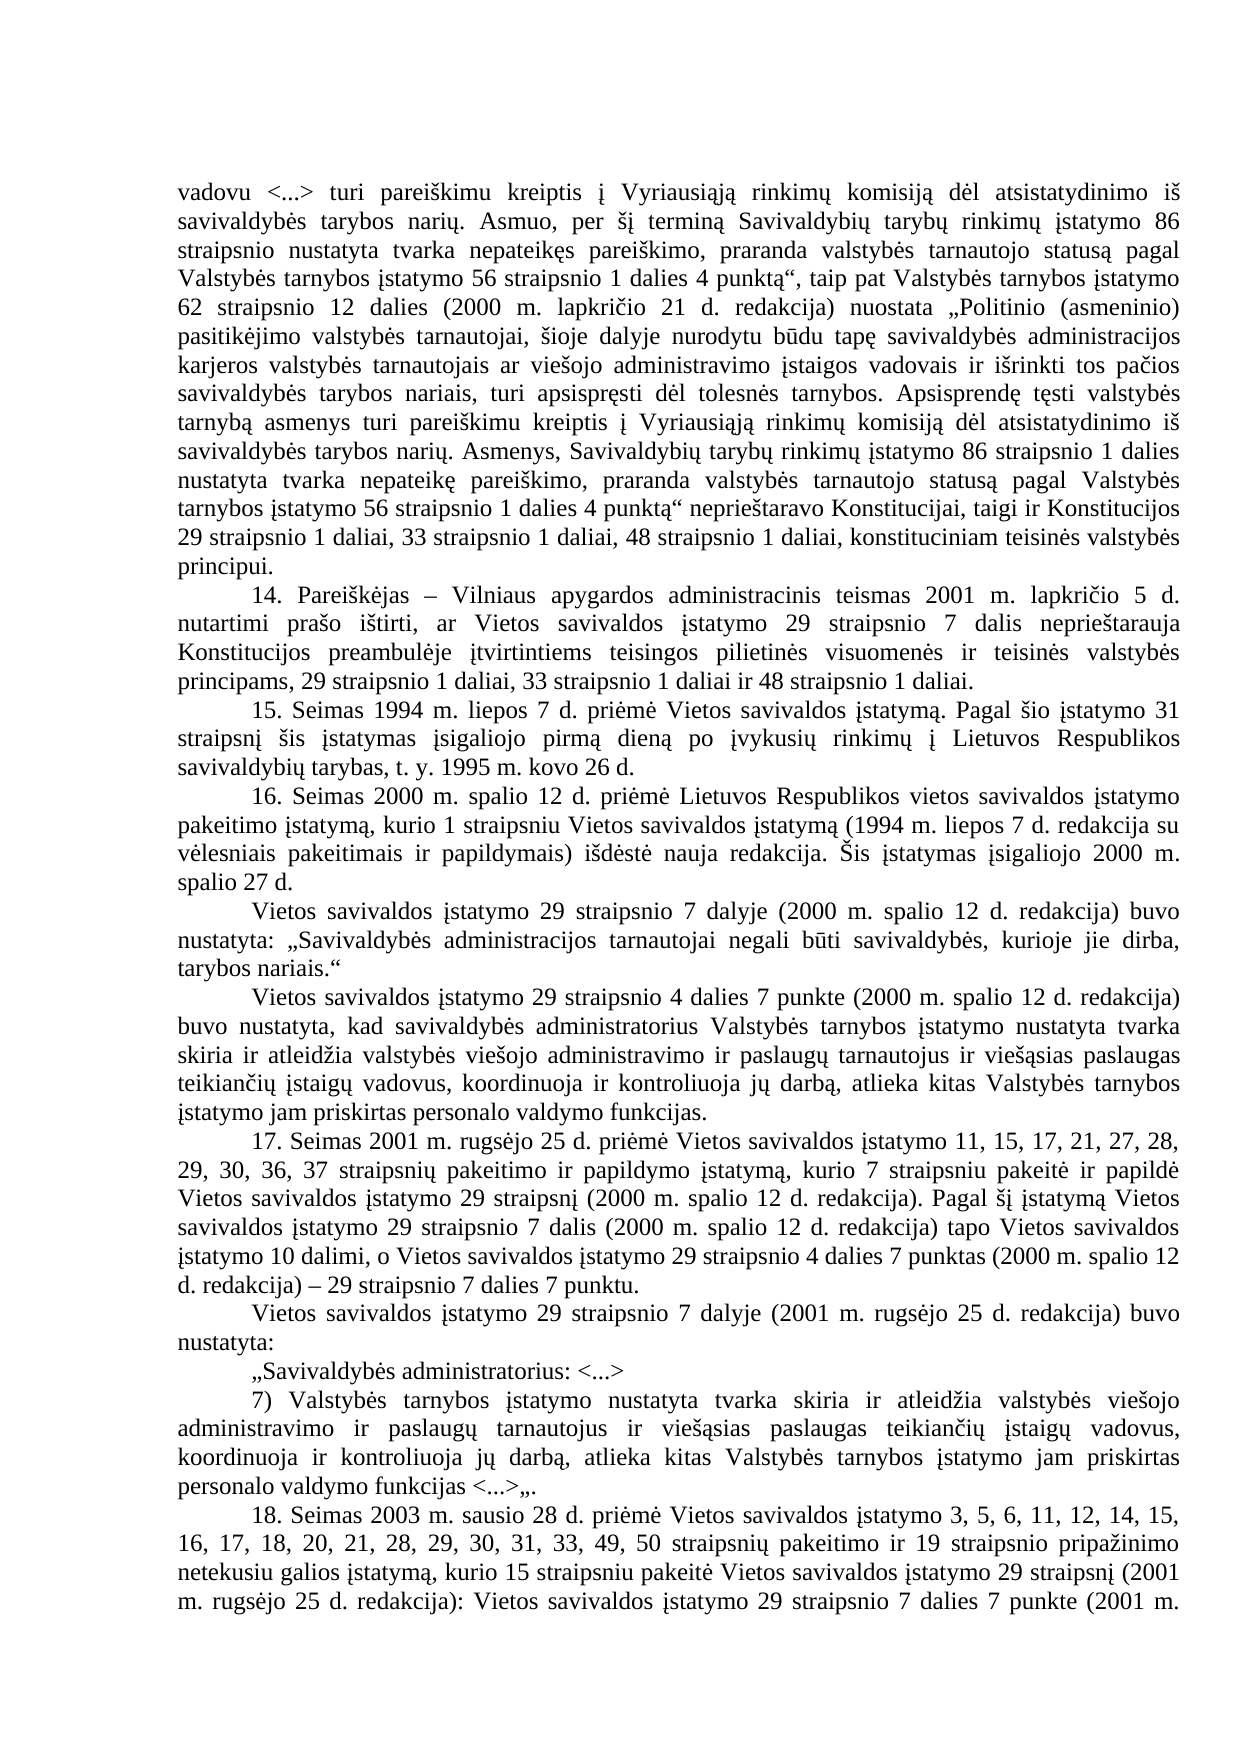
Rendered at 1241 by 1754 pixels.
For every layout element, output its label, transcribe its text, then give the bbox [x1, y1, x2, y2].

text 16. Seimas 2000 m. spalio 12 d. priėmė Lietuvos Respublikos vietos savivaldos įstatymo pakeitimo įstatymą, kurio 1 straipsniu Vietos savivaldos įstatymą (1994 m. liepos 7 d. redakcija su vėlesniais pakeitimais ir papildymais) išdėstė nauja redakcija. Šis įstatymas įsigaliojo 2000 m. spalio 27 d. [177, 781, 1181, 896]
text 18. Seimas 2003 m. sausio 28 d. priėmė Vietos savivaldos įstatymo 3, 5, 6, 11, 12, 14, 15, 16, 17, 18, 20, 21, 28, 29, 30, 31, 33, 49, 50 straipsnių pakeitimo ir 19 straipsnio pripažinimo netekusiu galios įstatymą, kurio 15 straipsniu pakeitė Vietos savivaldos įstatymo 29 straipsnį (2001 m. rugsėjo 25 d. redakcija): Vietos savivaldos įstatymo 29 straipsnio 7 dalies 7 punkte (2001 m. [177, 1500, 1181, 1615]
text 7) Valstybės tarnybos įstatymo nustatyta tvarka skiria ir atleidžia valstybės viešojo administravimo ir paslaugų tarnautojus ir viešąsias paslaugas teikiančių įstaigų vadovus, koordinuoja ir kontroliuoja jų darbą, atlieka kitas Valstybės tarnybos įstatymo jam priskirtas personalo valdymo funkcijas <...>„. [177, 1385, 1181, 1500]
text 17. Seimas 2001 m. rugsėjo 25 d. priėmė Vietos savivaldos įstatymo 11, 15, 17, 21, 27, 28, 29, 30, 36, 37 straipsnių pakeitimo ir papildymo įstatymą, kurio 7 straipsniu pakeitė ir papildė Vietos savivaldos įstatymo 29 straipsnį (2000 m. spalio 12 d. redakcija). Pagal šį įstatymą Vietos savivaldos įstatymo 29 straipsnio 7 dalis (2000 m. spalio 12 d. redakcija) tapo Vietos savivaldos įstatymo 10 dalimi, o Vietos savivaldos įstatymo 29 straipsnio 4 dalies 7 punktas (2000 m. spalio 12 d. redakcija) – 29 straipsnio 7 dalies 7 punktu. [177, 1126, 1181, 1298]
text Vietos savivaldos įstatymo 29 straipsnio 7 dalyje (2000 m. spalio 12 d. redakcija) buvo nustatyta: „Savivaldybės administracijos tarnautojai negali būti savivaldybės, kurioje jie dirba, tarybos nariais.“ [177, 896, 1181, 982]
text vadovu <...> turi pareiškimu kreiptis į Vyriausiąją rinkimų komisiją dėl atsistatydinimo iš savivaldybės tarybos narių. Asmuo, per šį terminą Savivaldybių tarybų rinkimų įstatymo 86 straipsnio nustatyta tvarka nepateikęs pareiškimo, praranda valstybės tarnautojo statusą pagal Valstybės tarnybos įstatymo 56 straipsnio 1 dalies 4 punktą“, taip pat Valstybės tarnybos įstatymo 62 straipsnio 12 dalies (2000 m. lapkričio 21 d. redakcija) nuostata „Politinio (asmeninio) pasitikėjimo valstybės tarnautojai, šioje dalyje nurodytu būdu tapę savivaldybės administracijos karjeros valstybės tarnautojais ar viešojo administravimo įstaigos vadovais ir išrinkti tos pačios savivaldybės tarybos nariais, turi apsispręsti dėl tolesnės tarnybos. Apsisprendę tęsti valstybės tarnybą asmenys turi pareiškimu kreiptis į Vyriausiąją rinkimų komisiją dėl atsistatydinimo iš savivaldybės tarybos narių. Asmenys, Savivaldybių tarybų rinkimų įstatymo 86 straipsnio 1 dalies nustatyta tvarka nepateikę pareiškimo, praranda valstybės tarnautojo statusą pagal Valstybės tarnybos įstatymo 56 straipsnio 1 dalies 4 punktą“ neprieštaravo Konstitucijai, taigi ir Konstitucijos 29 straipsnio 1 daliai, 33 straipsnio 1 daliai, 48 straipsnio 1 daliai, konstituciniam teisinės valstybės principui. [177, 177, 1181, 580]
text Vietos savivaldos įstatymo 29 straipsnio 7 dalyje (2001 m. rugsėjo 25 d. redakcija) buvo nustatyta: [177, 1298, 1181, 1356]
text 15. Seimas 1994 m. liepos 7 d. priėmė Vietos savivaldos įstatymą. Pagal šio įstatymo 31 straipsnį šis įstatymas įsigaliojo pirmą dieną po įvykusių rinkimų į Lietuvos Respublikos savivaldybių tarybas, t. y. 1995 m. kovo 26 d. [177, 695, 1181, 781]
text Vietos savivaldos įstatymo 29 straipsnio 4 dalies 7 punkte (2000 m. spalio 12 d. redakcija) buvo nustatyta, kad savivaldybės administratorius Valstybės tarnybos įstatymo nustatyta tvarka skiria ir atleidžia valstybės viešojo administravimo ir paslaugų tarnautojus ir viešąsias paslaugas teikiančių įstaigų vadovus, koordinuoja ir kontroliuoja jų darbą, atlieka kitas Valstybės tarnybos įstatymo jam priskirtas personalo valdymo funkcijas. [177, 982, 1181, 1126]
text 14. Pareiškėjas – Vilniaus apygardos administracinis teismas 2001 m. lapkričio 5 d. nutartimi prašo ištirti, ar Vietos savivaldos įstatymo 29 straipsnio 7 dalis neprieštarauja Konstitucijos preambulėje įtvirtintiems teisingos pilietinės visuomenės ir teisinės valstybės principams, 29 straipsnio 1 daliai, 33 straipsnio 1 daliai ir 48 straipsnio 1 daliai. [177, 580, 1181, 695]
text „Savivaldybės administratorius: <...> [177, 1356, 1181, 1385]
